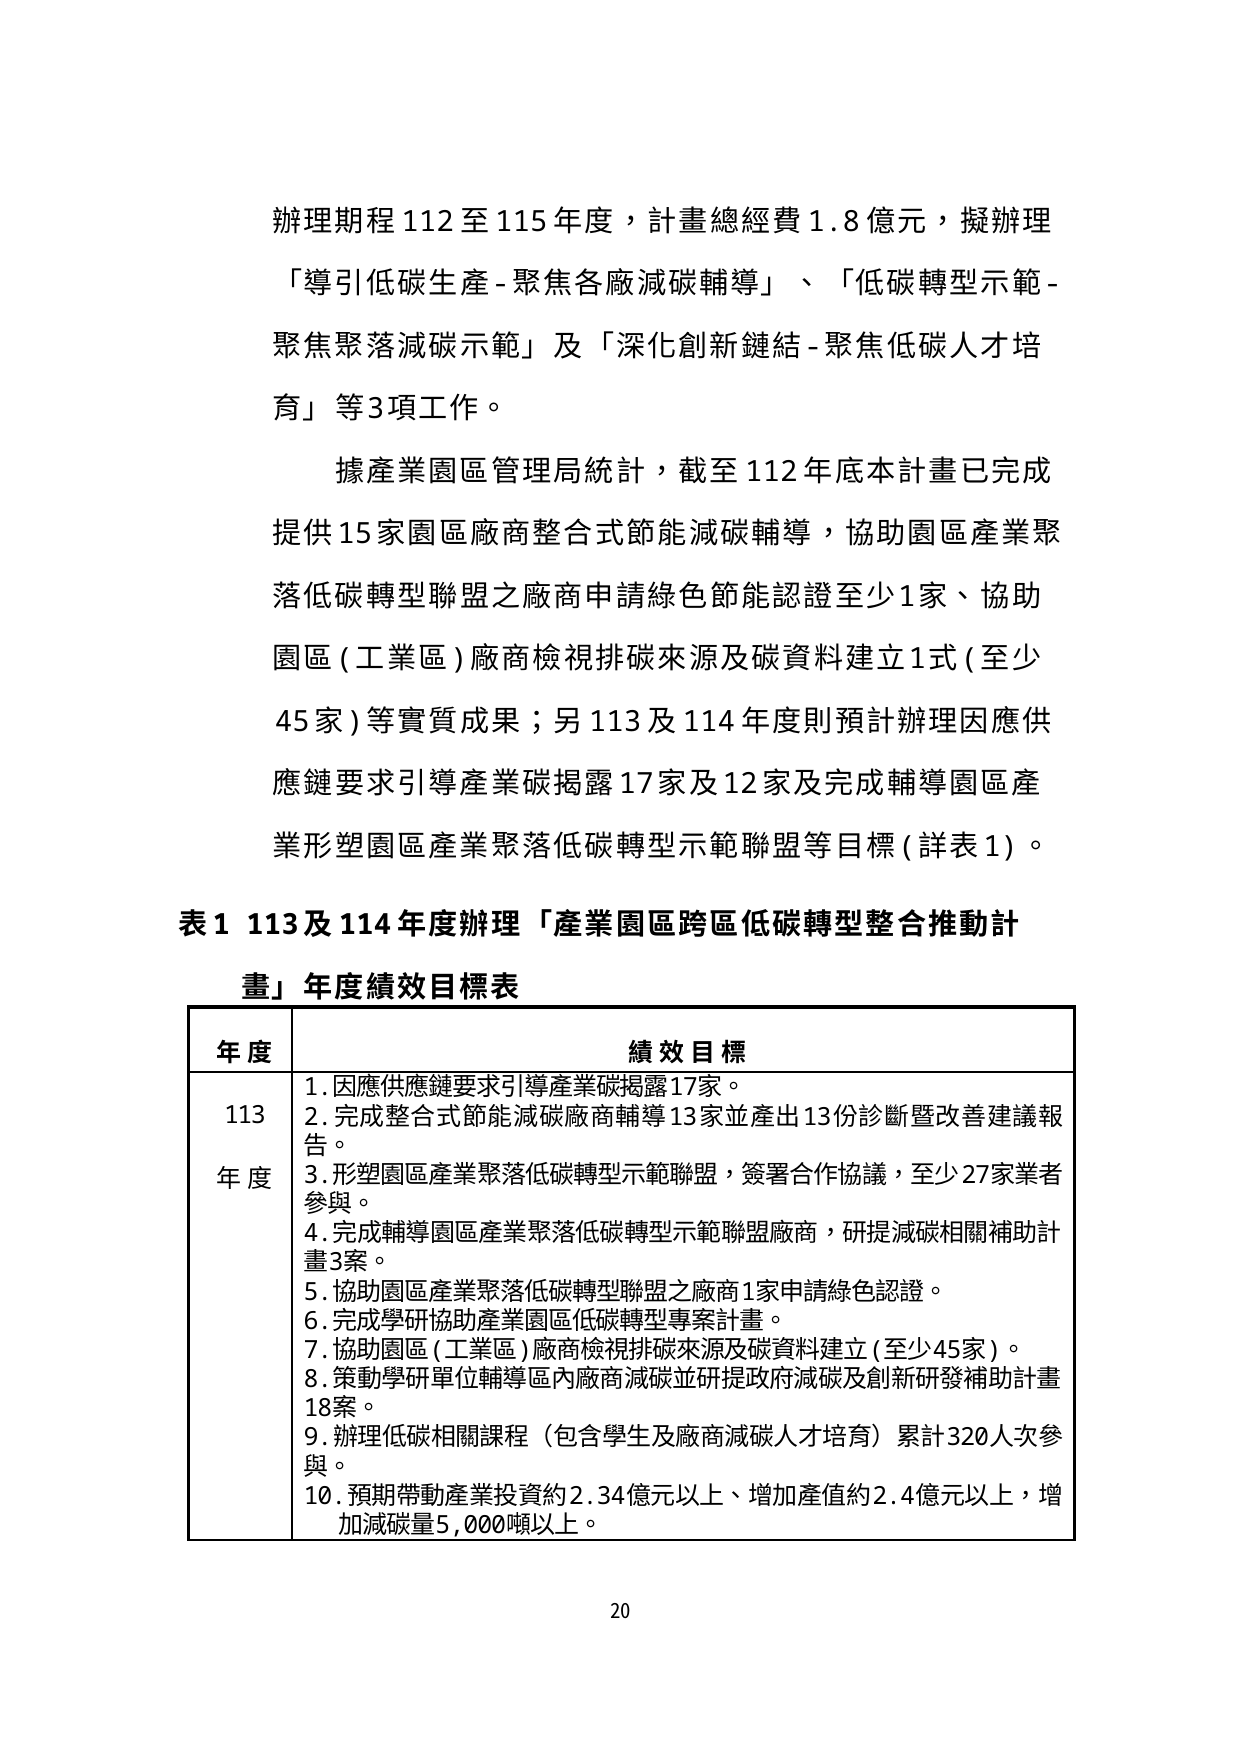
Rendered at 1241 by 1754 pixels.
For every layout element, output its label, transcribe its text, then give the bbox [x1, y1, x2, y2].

table_header 績效目標 [293, 1009, 1073, 1071]
table_cell 1.因應供應鏈要求引導產業碳揭露17家。 2.完成整合式節能減碳廠商輔導13家並產出13份診斷暨改善建議報告。 3.形塑園區產業聚落低碳轉型示範聯盟，簽署合作協議，至少27家業者參與。 4.完成輔導園區產業聚落低碳轉型示範聯盟廠商，研提減碳相關補助計畫3案。 5.協助園區產業聚落低碳轉型聯盟之廠商1家申請綠色認證。 6.完成學研協助產業園區低碳轉型專案計畫。 7.協助園區(工業區)廠商檢視排碳來源及碳資料建立(至少45家)。 8.策動學研單位輔導區內廠商減碳並研提政府減碳及創新研發補助計畫18案。 9.辦理低碳相關課程（包含學生及廠商減碳人才培育）累計320人次參與。 10.預期帶動產業投資約2.34億元以上、增加產值約2.4億元以上，增加減碳量5,000噸以上。 [293, 1073, 1073, 1539]
table_header 年度 [190, 1009, 291, 1071]
text 據產業園區管理局統計，截至112年底本計畫已完成提供15家園區廠商整合式節能減碳輔導，協助園區產業聚落低碳轉型聯盟之廠商申請綠色節能認證至少1家、協助園區(工業區)廠商檢視排碳來源及碳資料建立1式(至少45家)等實質成果；另113及114年度則預計辦理因應供應鏈要求引導產業碳揭露17家及12家及完成輔導園區產業形塑園區產業聚落低碳轉型示範聯盟等目標(詳表1)。 [266, 427, 1063, 865]
table_cell 113年度 [190, 1073, 291, 1539]
text 辦理期程112至115年度，計畫總經費1.8億元，擬辦理「導引低碳生產-聚焦各廠減碳輔導」、「低碳轉型示範-聚焦聚落減碳示範」及「深化創新鏈結-聚焦低碳人才培育」等3項工作。 [266, 177, 1063, 427]
text 表1 113及114年度辦理「產業園區跨區低碳轉型整合推動計畫」年度績效目標表 [177, 880, 1063, 1005]
